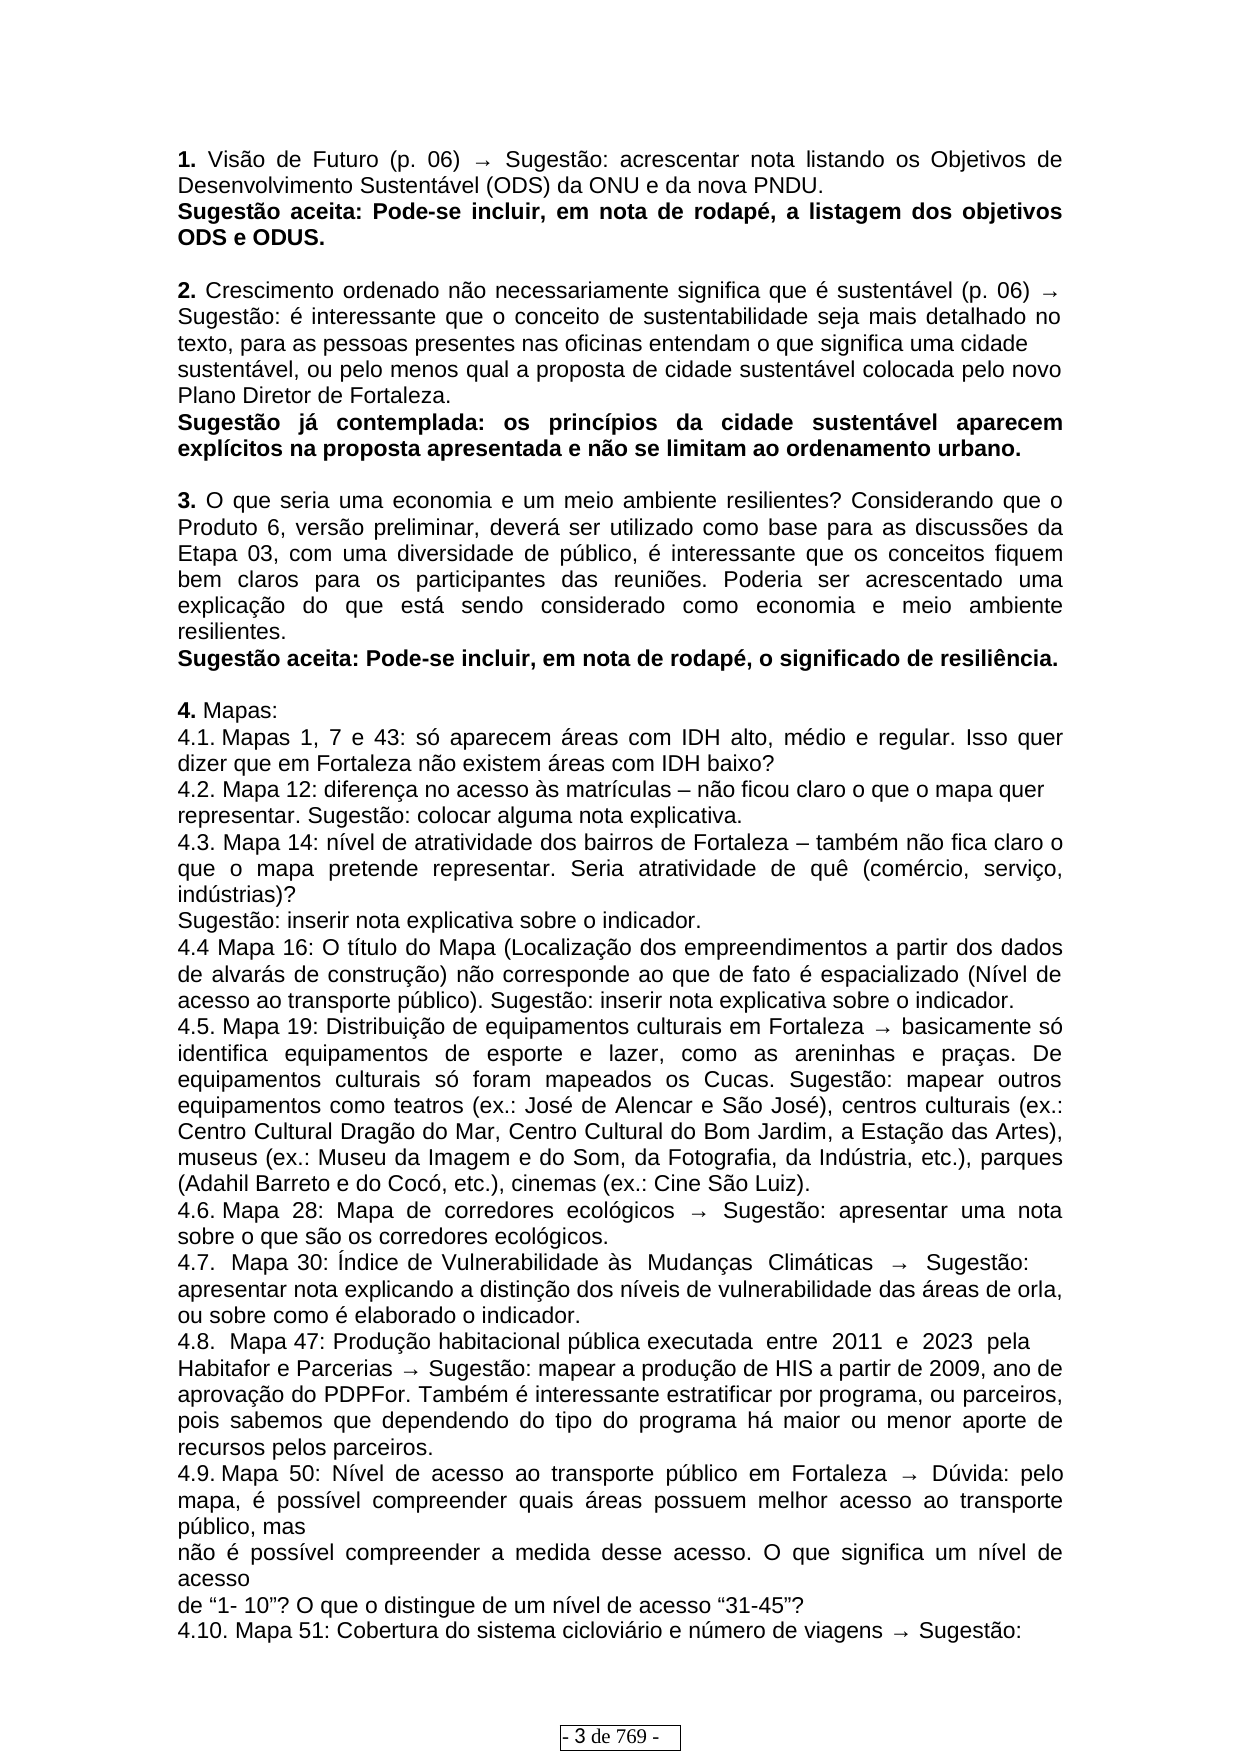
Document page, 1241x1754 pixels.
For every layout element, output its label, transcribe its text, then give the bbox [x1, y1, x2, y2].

text apresentar nota explicando a distinção dos níveis de vulnerabilidade das áreas de orla, ou sobre como é elaborado o indicador. [177, 1276, 1063, 1329]
text de “1- 10”? O que o distingue de um nível de acesso “31-45”? [177, 1592, 805, 1618]
list Mapa 50: Nível de acesso ao transporte público em Fortaleza → Dúvida: pelo mapa, é possível compreender quais áreas possuem melhor acesso ao transporte público, mas [177, 1460, 1063, 1540]
text equipamentos como teatros (ex.: José de Alencar e São José), centros culturais (ex.: Centro Cultural Dragão do Mar, Centro Cultural do Bom Jardim, a Estação das Artes), museus (ex.: Museu da Imagem e do Som, da Fotografia, da Indústria, etc.), parques (Adahil Barreto e do Cocó, etc.), cinemas (ex.: Cine São Luiz). [177, 1092, 1063, 1197]
list Mapa 51: Cobertura do sistema cicloviário e número de viagens → Sugestão: [177, 1618, 1022, 1644]
list O que seria uma economia e um meio ambiente resilientes? Considerando que o Produto 6, versão preliminar, deverá ser utilizado como base para as discussões da Etapa 03, com uma diversidade de público, é interessante que os conceitos fiquem bem claros para os participantes das reuniões. Poderia ser acrescentado uma explicação do que está sendo considerado como economia e meio ambiente resilientes. [177, 488, 1063, 644]
list Mapa 14: nível de atratividade dos bairros de Fortaleza – também não fica claro o que o mapa pretende representar. Seria atratividade de quê (comércio, serviço, indústrias)? [177, 829, 1063, 908]
text acesso ao transporte público). Sugestão: inserir nota explicativa sobre o indicador. [177, 987, 1016, 1013]
text equipamentos culturais só foram mapeados os Cucas. Sugestão: mapear outros [177, 1066, 1063, 1092]
list Mapa 12: diferença no acesso às matrículas – não ficou claro o que o mapa quer representar. Sugestão: colocar alguma nota explicativa. [177, 777, 1045, 829]
list Crescimento ordenado não necessariamente significa que é sustentável (p. 06) → Sugestão: é interessante que o conceito de sustentabilidade seja mais detalhado no texto, para as pessoas presentes nas oficinas entendam o que significa uma cidade sustentável, ou pelo menos qual a proposta de cidade sustentável colocada pelo novo Plano Diretor de Fortaleza. [177, 277, 1063, 409]
text 4.4 Mapa 16: O título do Mapa (Localização dos empreendimentos a partir dos dados de alvarás de construção) não corresponde ao que de fato é espacializado (Nível de [177, 934, 1063, 987]
text Sugestão: inserir nota explicativa sobre o indicador. [177, 908, 702, 934]
text não é possível compreender a medida desse acesso. O que significa um nível de acesso [177, 1540, 1063, 1591]
list Mapa 19: Distribuição de equipamentos culturais em Fortaleza → basicamente só identifica equipamentos de esporte e lazer, como as areninhas e praças. De [177, 1013, 1063, 1066]
list Mapa 47: Produção habitacional pública executada entre 2011 e 2023 pela [177, 1329, 1063, 1355]
text Habitafor e Parcerias → Sugestão: mapear a produção de HIS a partir de 2009, ano de aprovação do PDPFor. Também é interessante estratificar por programa, ou parceiros, pois sabemos que dependendo do tipo do programa há maior ou menor aporte de recursos pelos parceiros. [177, 1355, 1063, 1460]
list Visão de Futuro (p. 06) → Sugestão: acrescentar nota listando os Objetivos de Desenvolvimento Sustentável (ODS) da ONU e da nova PNDU. [177, 146, 1063, 198]
text Sugestão aceita: Pode-se incluir, em nota de rodapé, a listagem dos objetivos ODS e ODUS. [177, 198, 1063, 251]
list Mapa 30: Índice de Vulnerabilidade às Mudanças Climáticas → Sugestão: [177, 1250, 1063, 1276]
text Sugestão aceita: Pode-se incluir, em nota de rodapé, o significado de resiliência. [177, 644, 1059, 671]
list Mapas: [177, 697, 278, 724]
text Sugestão já contemplada: os princípios da cidade sustentável aparecem explícitos na proposta apresentada e não se limitam ao ordenamento urbano. [177, 409, 1063, 462]
list Mapa 28: Mapa de corredores ecológicos → Sugestão: apresentar uma nota sobre o que são os corredores ecológicos. [177, 1197, 1063, 1250]
list Mapas 1, 7 e 43: só aparecem áreas com IDH alto, médio e regular. Isso quer dizer que em Fortaleza não existem áreas com IDH baixo? [177, 724, 1063, 776]
